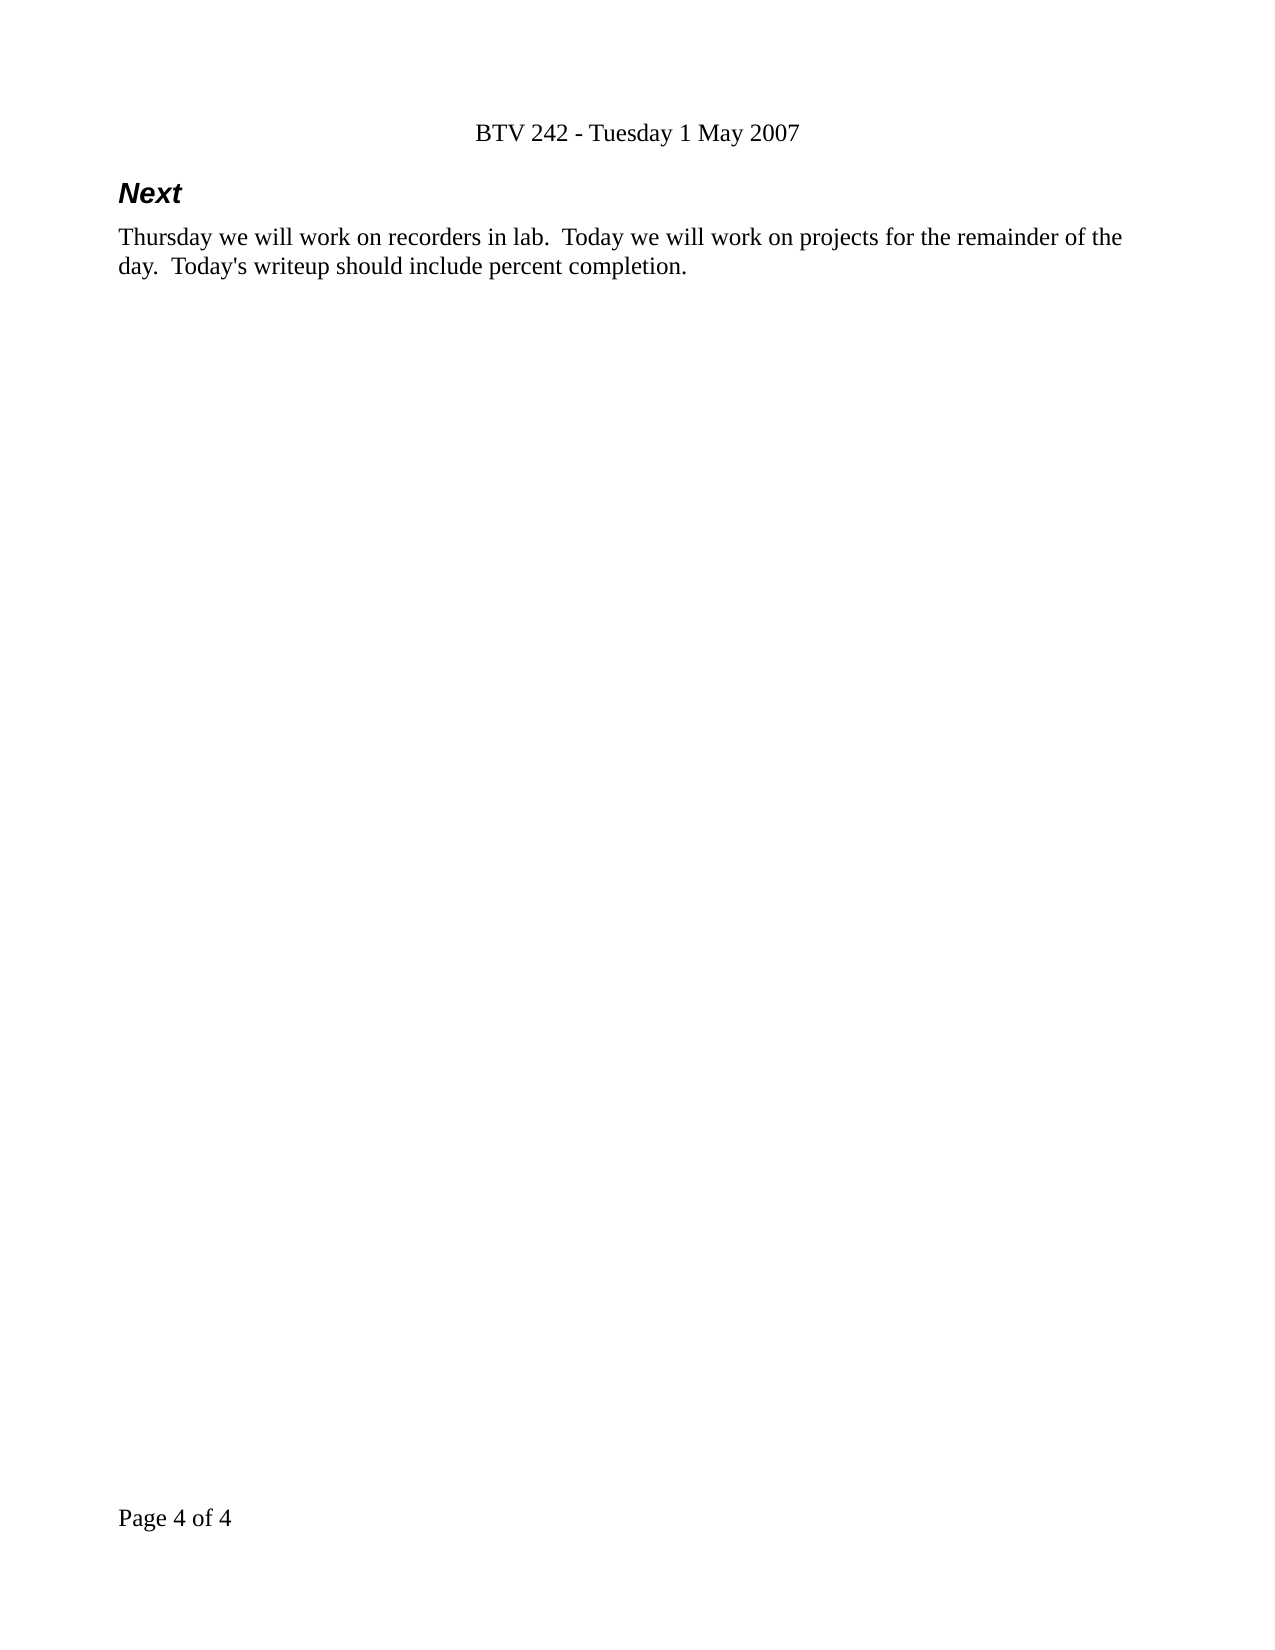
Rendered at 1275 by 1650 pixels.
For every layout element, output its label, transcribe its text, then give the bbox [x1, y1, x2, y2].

subtitle Next [118, 176, 1157, 210]
text Thursday we will work on recorders in lab. Today we will work on projects for the remainder of the day. Today's writeup should include percent completion. [118, 222, 1157, 280]
